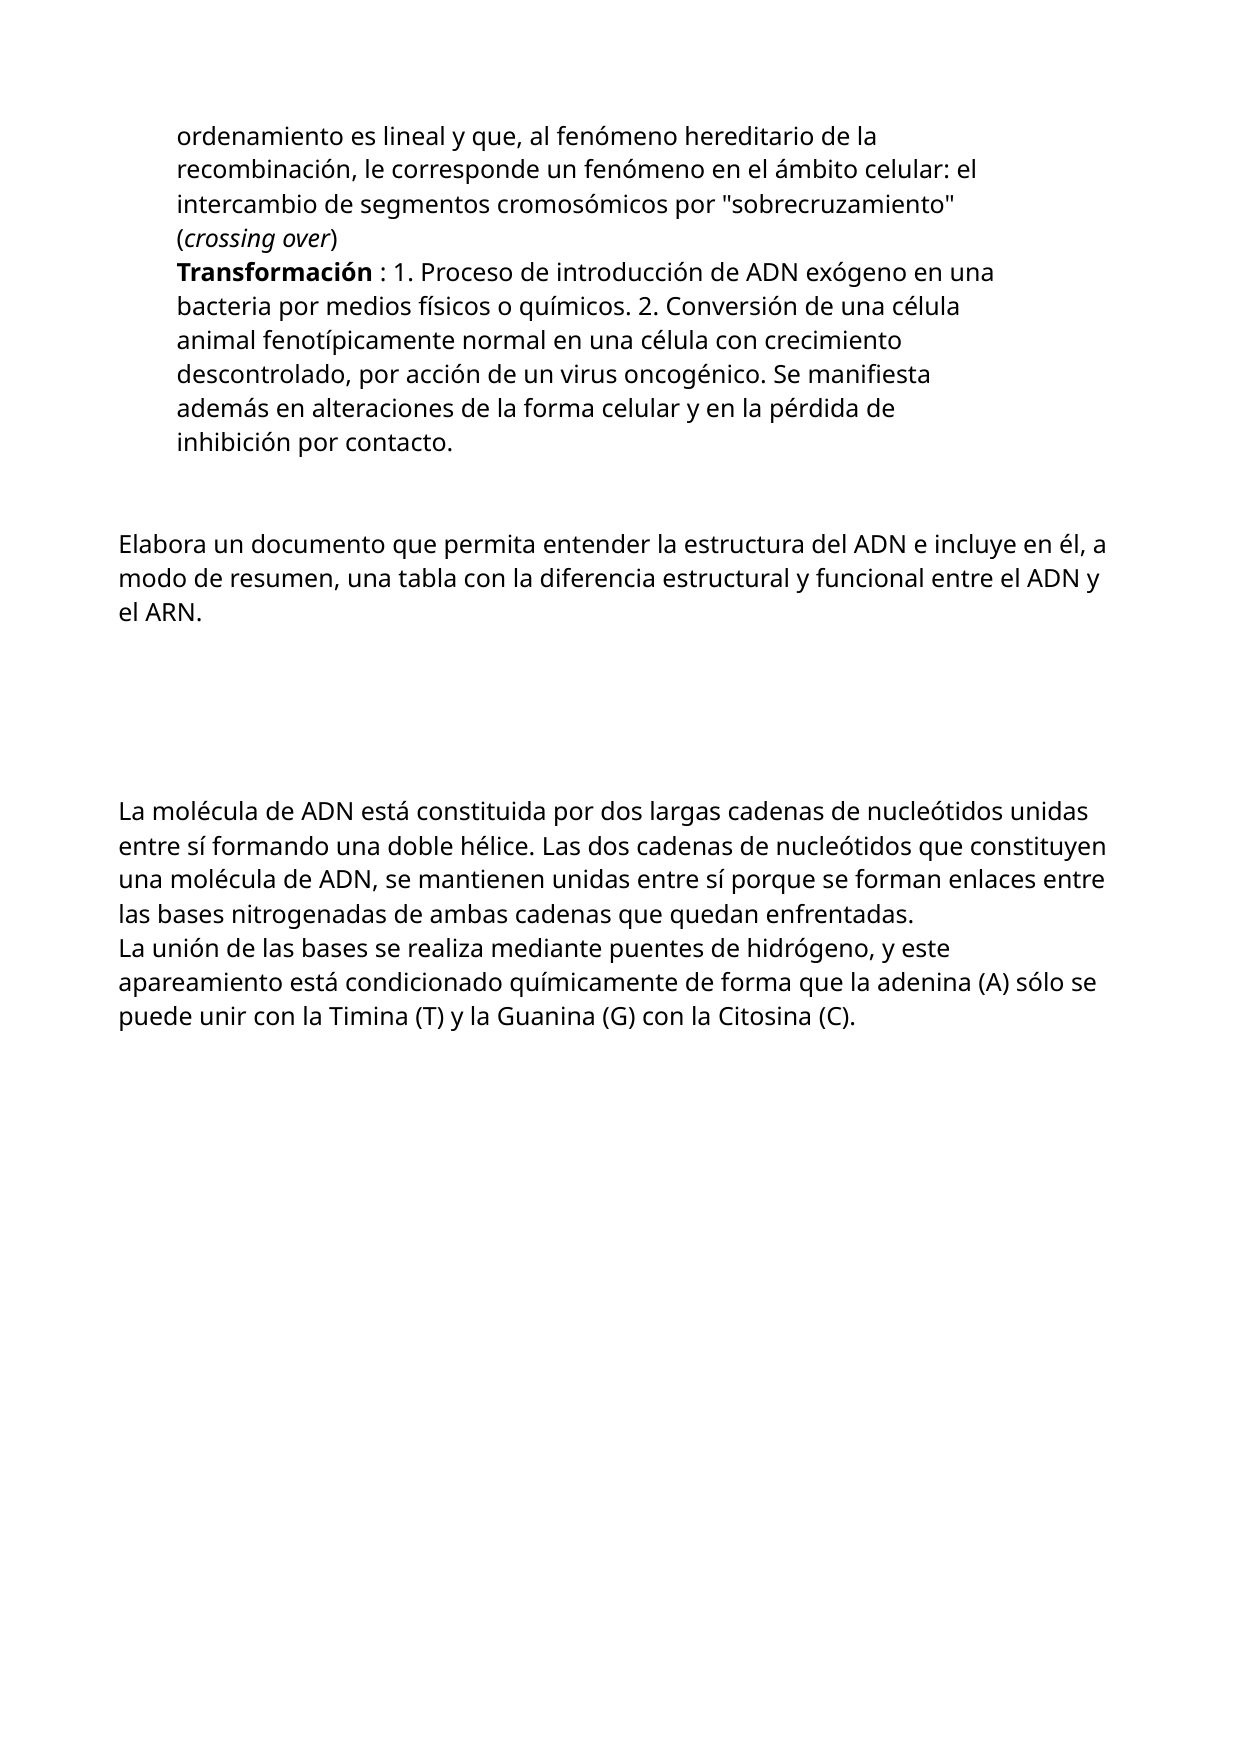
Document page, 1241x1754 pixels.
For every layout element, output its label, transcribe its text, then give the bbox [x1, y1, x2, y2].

text La molécula de ADN está constituida por dos largas cadenas de nucleótidos unidas entre sí formando una doble hélice. Las dos cadenas de nucleótidos que constituyen una molécula de ADN, se mantienen unidas entre sí porque se forman enlaces entre las bases nitrogenadas de ambas cadenas que quedan enfrentadas. [118, 794, 1122, 930]
text La unión de las bases se realiza mediante puentes de hidrógeno, y este apareamiento está condicionado químicamente de forma que la adenina (A) sólo se puede unir con la Timina (T) y la Guanina (G) con la Citosina (C). [118, 930, 1122, 1032]
table_cell ordenamiento es lineal y que, al fenómeno hereditario de la recombinación, le corresponde un fenómeno en el ámbito celular: el intercambio de segmentos cromosómicos por "sobrecruzamiento" (crossing over) [175, 118, 1005, 254]
table_cell [117, 118, 175, 254]
table_cell Transformación : 1. Proceso de introducción de ADN exógeno en una bacteria por medios físicos o químicos. 2. Conversión de una célula animal fenotípicamente normal en una célula con crecimiento descontrolado, por acción de un virus oncogénico. Se manifiesta además en alteraciones de la forma celular y en la pérdida de inhibición por contacto. [175, 254, 1005, 459]
table_cell [117, 254, 175, 459]
text Elabora un documento que permita entender la estructura del ADN e incluye en él, a modo de resumen, una tabla con la diferencia estructural y funcional entre el ADN y el ARN. [118, 527, 1122, 629]
